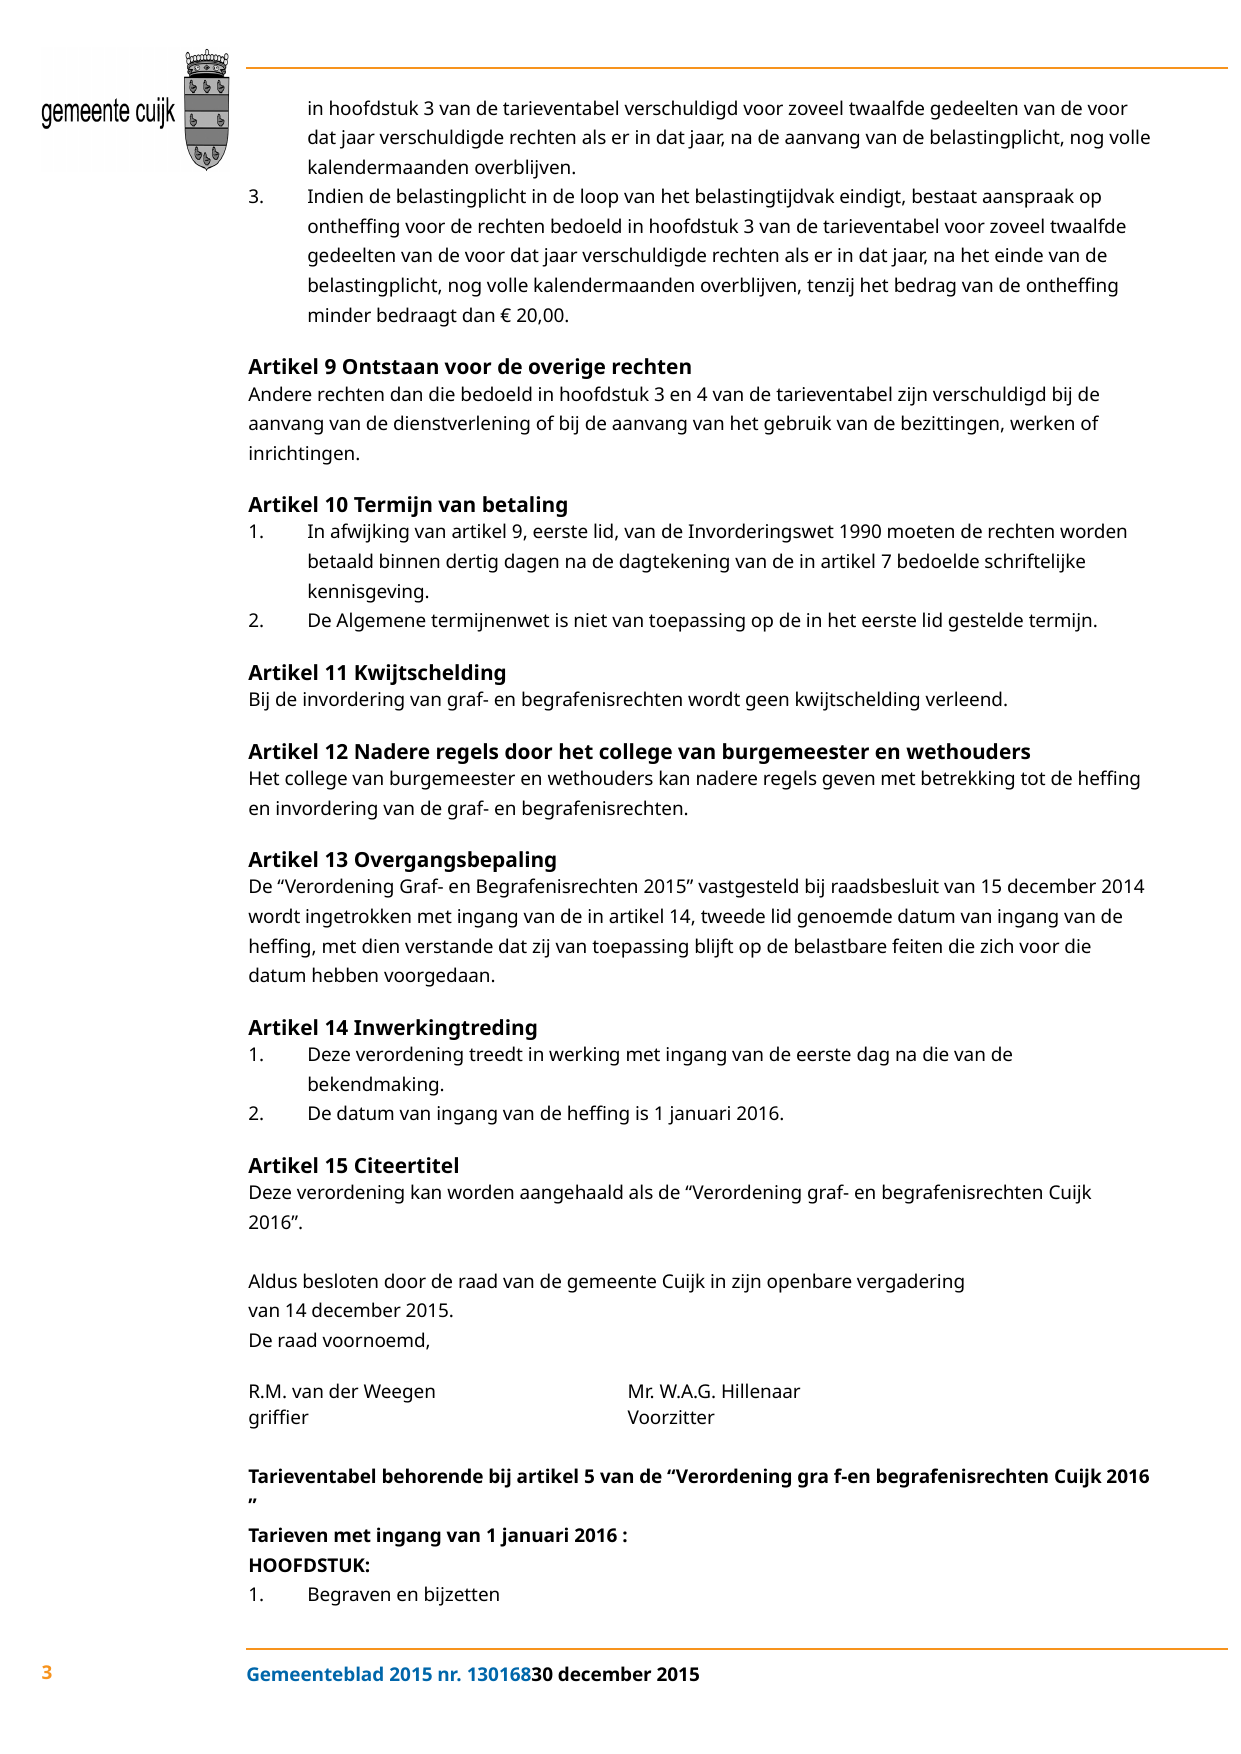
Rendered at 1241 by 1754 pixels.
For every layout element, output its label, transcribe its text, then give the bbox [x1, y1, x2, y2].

list Begraven en bijzetten [248, 1581, 1152, 1607]
table_header [628, 1327, 1152, 1353]
text van 14 december 2015. [248, 1298, 1152, 1323]
text De “Verordening Graf- en Begrafenisrechten 2015” vastgesteld bij raadsbesluit van 15 december 2014 wordt ingetrokken met ingang van de in artikel 14, tweede lid genoemde datum van ingang van de heffing, met dien verstande dat zij van toepassing blijft op de belastbare feiten die zich voor die datum hebben voorgedaan. [248, 874, 1152, 988]
picture [41, 47, 231, 172]
list De datum van ingang van de heffing is 1 januari 2016. [248, 1100, 1152, 1126]
table_cell griffier [248, 1405, 627, 1430]
text Artikel 9 Ontstaan voor de overige rechten [248, 352, 1152, 381]
list In afwijking van artikel 9, eerste lid, van de Invorderingswet 1990 moeten de rechten worden betaald binnen dertig dagen na de dagtekening van de in artikel 7 bedoelde schriftelijke kennisgeving. [248, 519, 1152, 604]
list in hoofdstuk 3 van de tarieventabel verschuldigd voor zoveel twaalfde gedeelten van de voor dat jaar verschuldigde rechten als er in dat jaar, na de aanvang van de belastingplicht, nog volle kalendermaanden overblijven. [248, 95, 1152, 180]
text Deze verordening kan worden aangehaald als de “Verordening graf- en begrafenisrechten Cuijk 2016”. [248, 1179, 1152, 1234]
text Artikel 10 Termijn van betaling [248, 490, 1152, 519]
list De Algemene termijnenwet is niet van toepassing op de in het eerste lid gestelde termijn. [248, 607, 1152, 633]
text Artikel 14 Inwerkingtreding [248, 1013, 1152, 1041]
text Artikel 11 Kwijtschelding [248, 658, 1152, 686]
table_cell [248, 1353, 627, 1379]
text HOOFDSTUK: [248, 1552, 1152, 1577]
text Aldus besloten door de raad van de gemeente Cuijk in zijn openbare vergadering [248, 1268, 1152, 1294]
text Tarieven met ingang van 1 januari 2016 : [248, 1522, 1152, 1548]
list Indien de belastingplicht in de loop van het belastingtijdvak eindigt, bestaat aanspraak op ontheffing voor de rechten bedoeld in hoofdstuk 3 van de tarieventabel voor zoveel twaalfde gedeelten van de voor dat jaar verschuldigde rechten als er in dat jaar, na het einde van de belastingplicht, nog volle kalendermaanden overblijven, tenzij het bedrag van de ontheffing minder bedraagt dan € 20,00. [248, 183, 1152, 328]
text Artikel 13 Overgangsbepaling [248, 845, 1152, 874]
table_cell Voorzitter [628, 1405, 1152, 1430]
text Tarieventabel behorende bij artikel 5 van de “Verordening gra f-en begrafenisrechten Cuijk 2016 ” [248, 1463, 1152, 1518]
text Andere rechten dan die bedoeld in hoofdstuk 3 en 4 van de tarieventabel zijn verschuldigd bij de aanvang van de dienstverlening of bij de aanvang van het gebruik van de bezittingen, werken of inrichtingen. [248, 381, 1152, 466]
text Artikel 15 Citeertitel [248, 1151, 1152, 1179]
table_cell [628, 1353, 1152, 1379]
table_cell Mr. W.A.G. Hillenaar [628, 1379, 1152, 1404]
table_cell R.M. van der Weegen [248, 1379, 627, 1404]
text Bij de invordering van graf- en begrafenisrechten wordt geen kwijtschelding verleend. [248, 686, 1152, 712]
text Artikel 12 Nadere regels door het college van burgemeester en wethouders [248, 737, 1152, 765]
text Het college van burgemeester en wethouders kan nadere regels geven met betrekking tot de heffing en invordering van de graf- en begrafenisrechten. [248, 765, 1152, 821]
table_header De raad voornoemd, [248, 1327, 627, 1353]
list Deze verordening treedt in werking met ingang van de eerste dag na die van de bekendmaking. [248, 1041, 1152, 1097]
